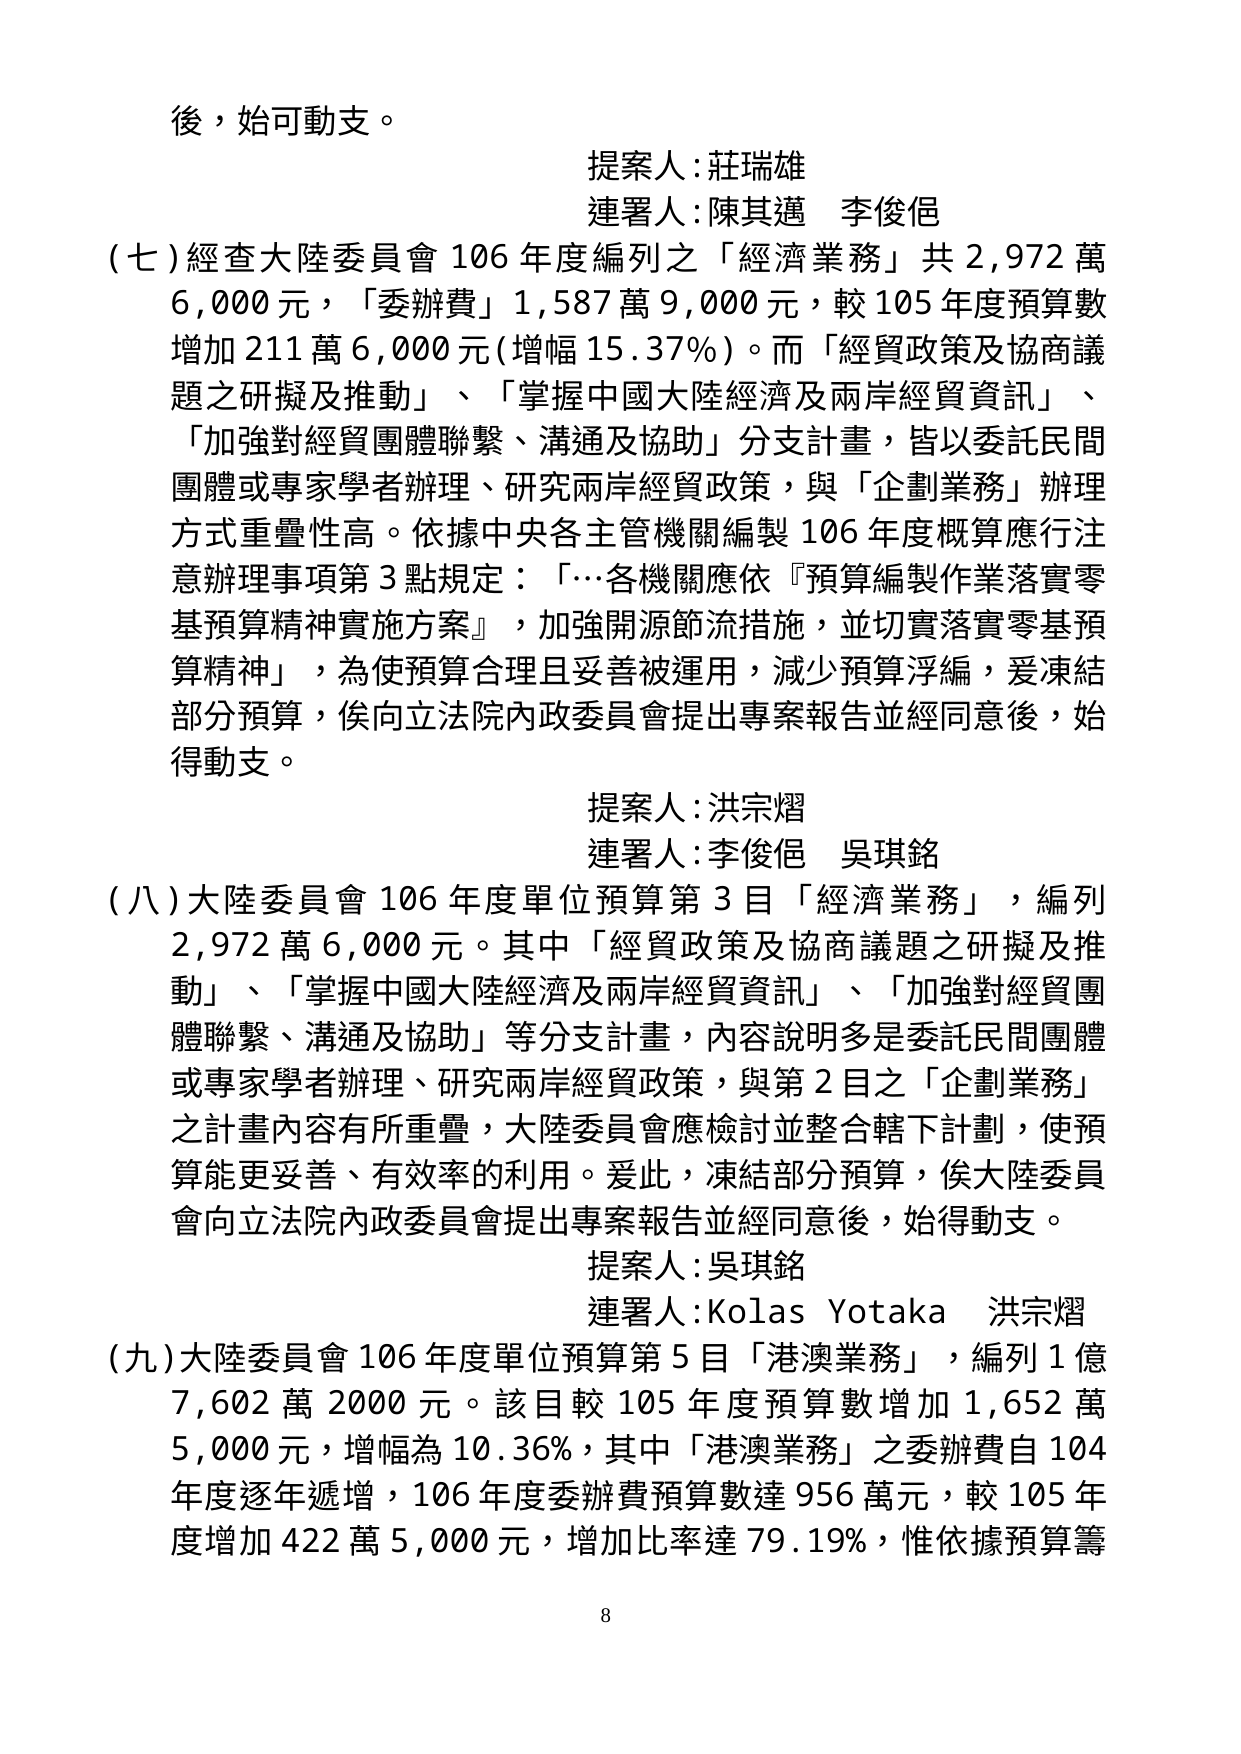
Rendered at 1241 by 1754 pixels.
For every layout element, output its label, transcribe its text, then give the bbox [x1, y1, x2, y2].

text (八)大陸委員會106年度單位預算第3目「經濟業務」，編列2,972萬6,000元。其中「經貿政策及協商議題之研擬及推動」、「掌握中國大陸經濟及兩岸經貿資訊」、「加強對經貿團體聯繫、溝通及協助」等分支計畫，內容說明多是委託民間團體或專家學者辦理、研究兩岸經貿政策，與第2目之「企劃業務」之計畫內容有所重疊，大陸委員會應檢討並整合轄下計劃，使預算能更妥善、有效率的利用。爰此，凍結部分預算，俟大陸委員會向立法院內政委員會提出專案報告並經同意後，始得動支。 [103, 875, 1107, 1241]
text 提案人:吳琪銘 [103, 1241, 1107, 1287]
text 連署人:陳其邁 李俊俋 [103, 187, 1107, 233]
text (七)經查大陸委員會106年度編列之「經濟業務」共2,972萬6,000元，「委辦費」1,587萬9,000元，較105年度預算數增加211萬6,000元(增幅15.37％)。而「經貿政策及協商議題之研擬及推動」、「掌握中國大陸經濟及兩岸經貿資訊」、「加強對經貿團體聯繫、溝通及協助」分支計畫，皆以委託民間團體或專家學者辦理、研究兩岸經貿政策，與「企劃業務」辦理方式重疊性高。依據中央各主管機關編製106年度概算應行注意辦理事項第3點規定：「…各機關應依『預算編製作業落實零基預算精神實施方案』，加強開源節流措施，並切實落實零基預算精神」，為使預算合理且妥善被運用，減少預算浮編，爰凍結部分預算，俟向立法院內政委員會提出專案報告並經同意後，始得動支。 [103, 233, 1107, 783]
text 後，始可動支。 [103, 96, 1107, 141]
text 連署人:Kolas Yotaka 洪宗熠 [103, 1287, 1107, 1333]
text 提案人:莊瑞雄 [103, 141, 1107, 187]
text 提案人:洪宗熠 [103, 783, 1107, 829]
text 連署人:李俊俋 吳琪銘 [103, 829, 1107, 875]
text (九)大陸委員會106年度單位預算第5目「港澳業務」，編列1億7,602萬2000元。該目較105年度預算數增加1,652萬5,000元，增幅為10.36%，其中「港澳業務」之委辦費自104年度逐年遞增，106年度委辦費預算數達956萬元，較105年度增加422萬5,000元，增加比率達79.19%，惟依據預算籌 [103, 1333, 1107, 1562]
